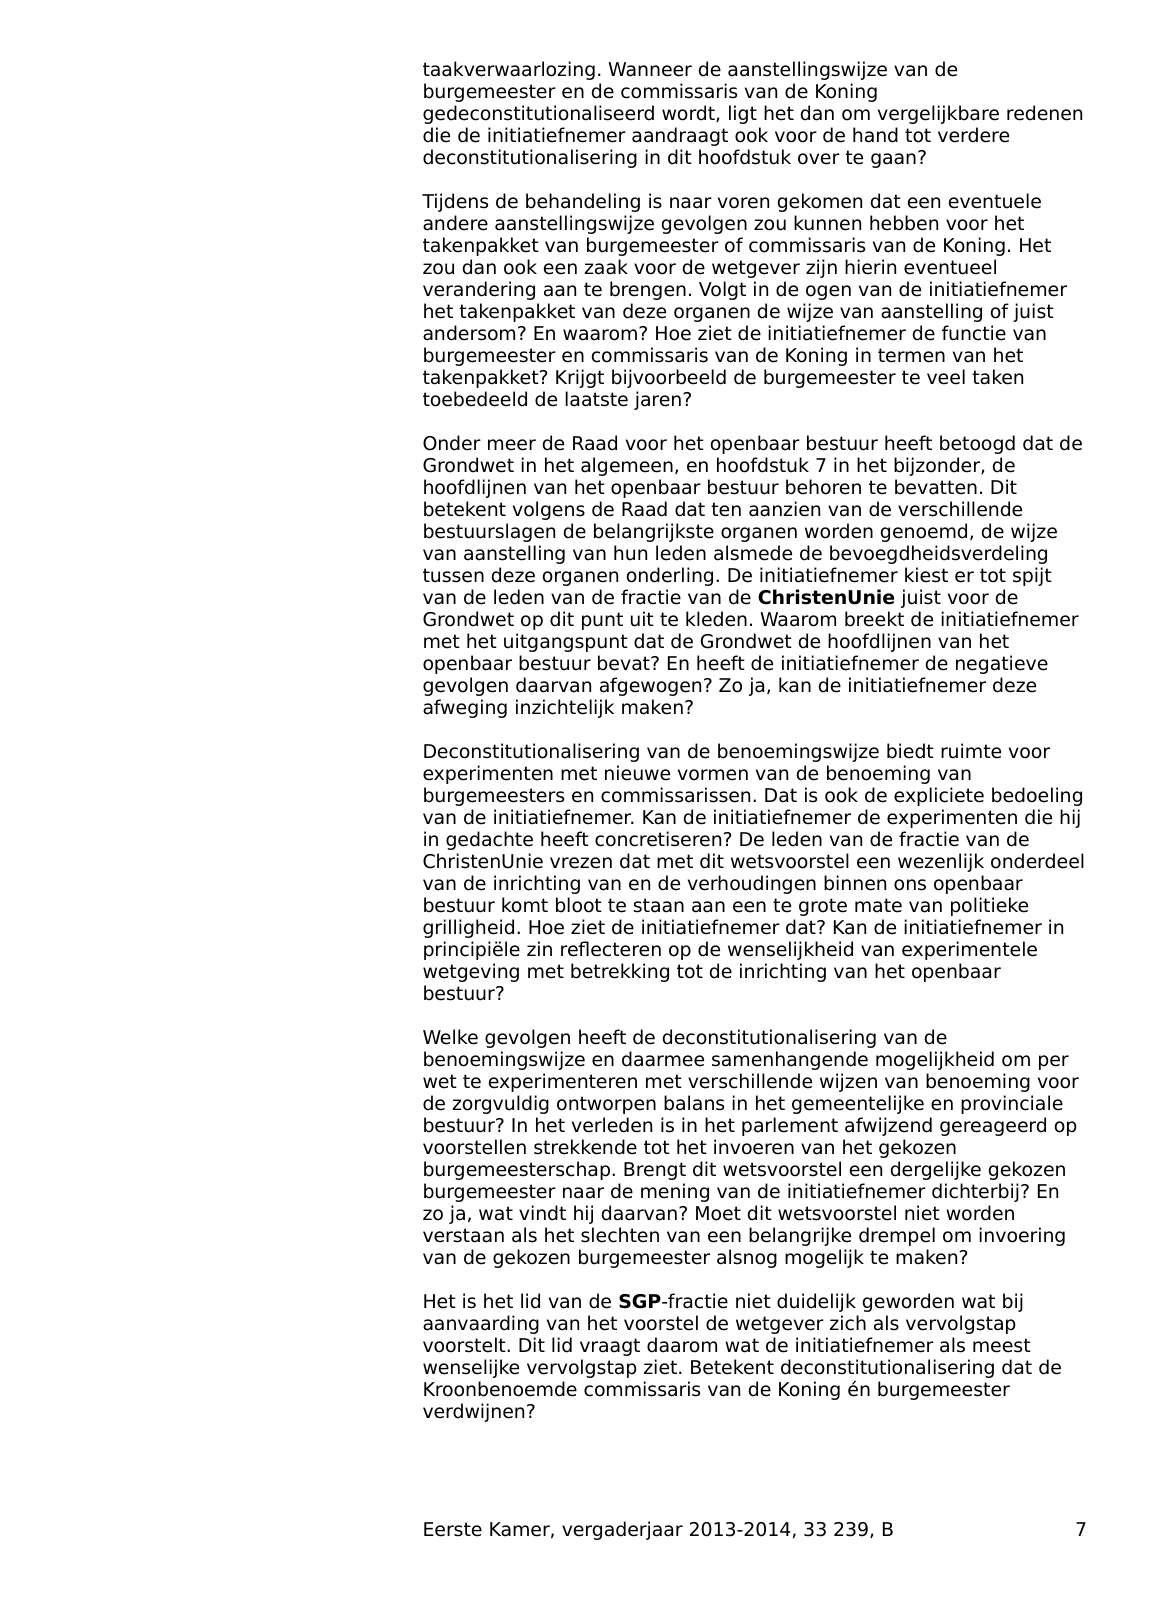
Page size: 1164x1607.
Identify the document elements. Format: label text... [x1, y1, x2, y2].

text Het is het lid van de SGP-fractie niet duidelijk geworden wat bij aanvaarding van het voorstel de wetgever zich als vervolgstap voorstelt. Dit lid vraagt daarom wat de initiatiefnemer als meest wenselijke vervolgstap ziet. Betekent deconstitutionalisering dat de Kroonbenoemde commissaris van de Koning én burgemeester verdwijnen? [422, 1291, 1087, 1423]
text Deconstitutionalisering van de benoemingswijze biedt ruimte voor experimenten met nieuwe vormen van de benoeming van burgemeesters en commissarissen. Dat is ook de expliciete bedoeling van de initiatiefnemer. Kan de initiatiefnemer de experimenten die hij in gedachte heeft concretiseren? De leden van de fractie van de ChristenUnie vrezen dat met dit wetsvoorstel een wezenlijk onderdeel van de inrichting van en de verhoudingen binnen ons openbaar bestuur komt bloot te staan aan een te grote mate van politieke grilligheid. Hoe ziet de initiatiefnemer dat? Kan de initiatiefnemer in principiële zin reflecteren op de wenselijkheid van experimentele wetgeving met betrekking tot de inrichting van het openbaar bestuur? [422, 741, 1087, 1005]
text Welke gevolgen heeft de deconstitutionalisering van de benoemingswijze en daarmee samenhangende mogelijkheid om per wet te experimenteren met verschillende wijzen van benoeming voor de zorgvuldig ontworpen balans in het gemeentelijke en provinciale bestuur? In het verleden is in het parlement afwijzend gereageerd op voorstellen strekkende tot het invoeren van het gekozen burgemeesterschap. Brengt dit wetsvoorstel een dergelijke gekozen burgemeester naar de mening van de initiatiefnemer dichterbij? En zo ja, wat vindt hij daarvan? Moet dit wetsvoorstel niet worden verstaan als het slechten van een belangrijke drempel om invoering van de gekozen burgemeester alsnog mogelijk te maken? [422, 1027, 1087, 1269]
text Tijdens de behandeling is naar voren gekomen dat een eventuele andere aanstellingswijze gevolgen zou kunnen hebben voor het takenpakket van burgemeester of commissaris van de Koning. Het zou dan ook een zaak voor de wetgever zijn hierin eventueel verandering aan te brengen. Volgt in de ogen van de initiatiefnemer het takenpakket van deze organen de wijze van aanstelling of juist andersom? En waarom? Hoe ziet de initiatiefnemer de functie van burgemeester en commissaris van de Koning in termen van het takenpakket? Krijgt bijvoorbeeld de burgemeester te veel taken toebedeeld de laatste jaren? [422, 191, 1087, 411]
text taakverwaarlozing. Wanneer de aanstellingswijze van de burgemeester en de commissaris van de Koning gedeconstitutionaliseerd wordt, ligt het dan om vergelijkbare redenen die de initiatiefnemer aandraagt ook voor de hand tot verdere deconstitutionalisering in dit hoofdstuk over te gaan? [422, 59, 1087, 169]
text Onder meer de Raad voor het openbaar bestuur heeft betoogd dat de Grondwet in het algemeen, en hoofdstuk 7 in het bijzonder, de hoofdlijnen van het openbaar bestuur behoren te bevatten. Dit betekent volgens de Raad dat ten aanzien van de verschillende bestuurslagen de belangrijkste organen worden genoemd, de wijze van aanstelling van hun leden alsmede de bevoegdheidsverdeling tussen deze organen onderling. De initiatiefnemer kiest er tot spijt van de leden van de fractie van de ChristenUnie juist voor de Grondwet op dit punt uit te kleden. Waarom breekt de initiatiefnemer met het uitgangspunt dat de Grondwet de hoofdlijnen van het openbaar bestuur bevat? En heeft de initiatiefnemer de negatieve gevolgen daarvan afgewogen? Zo ja, kan de initiatiefnemer deze afweging inzichtelijk maken? [422, 433, 1087, 719]
